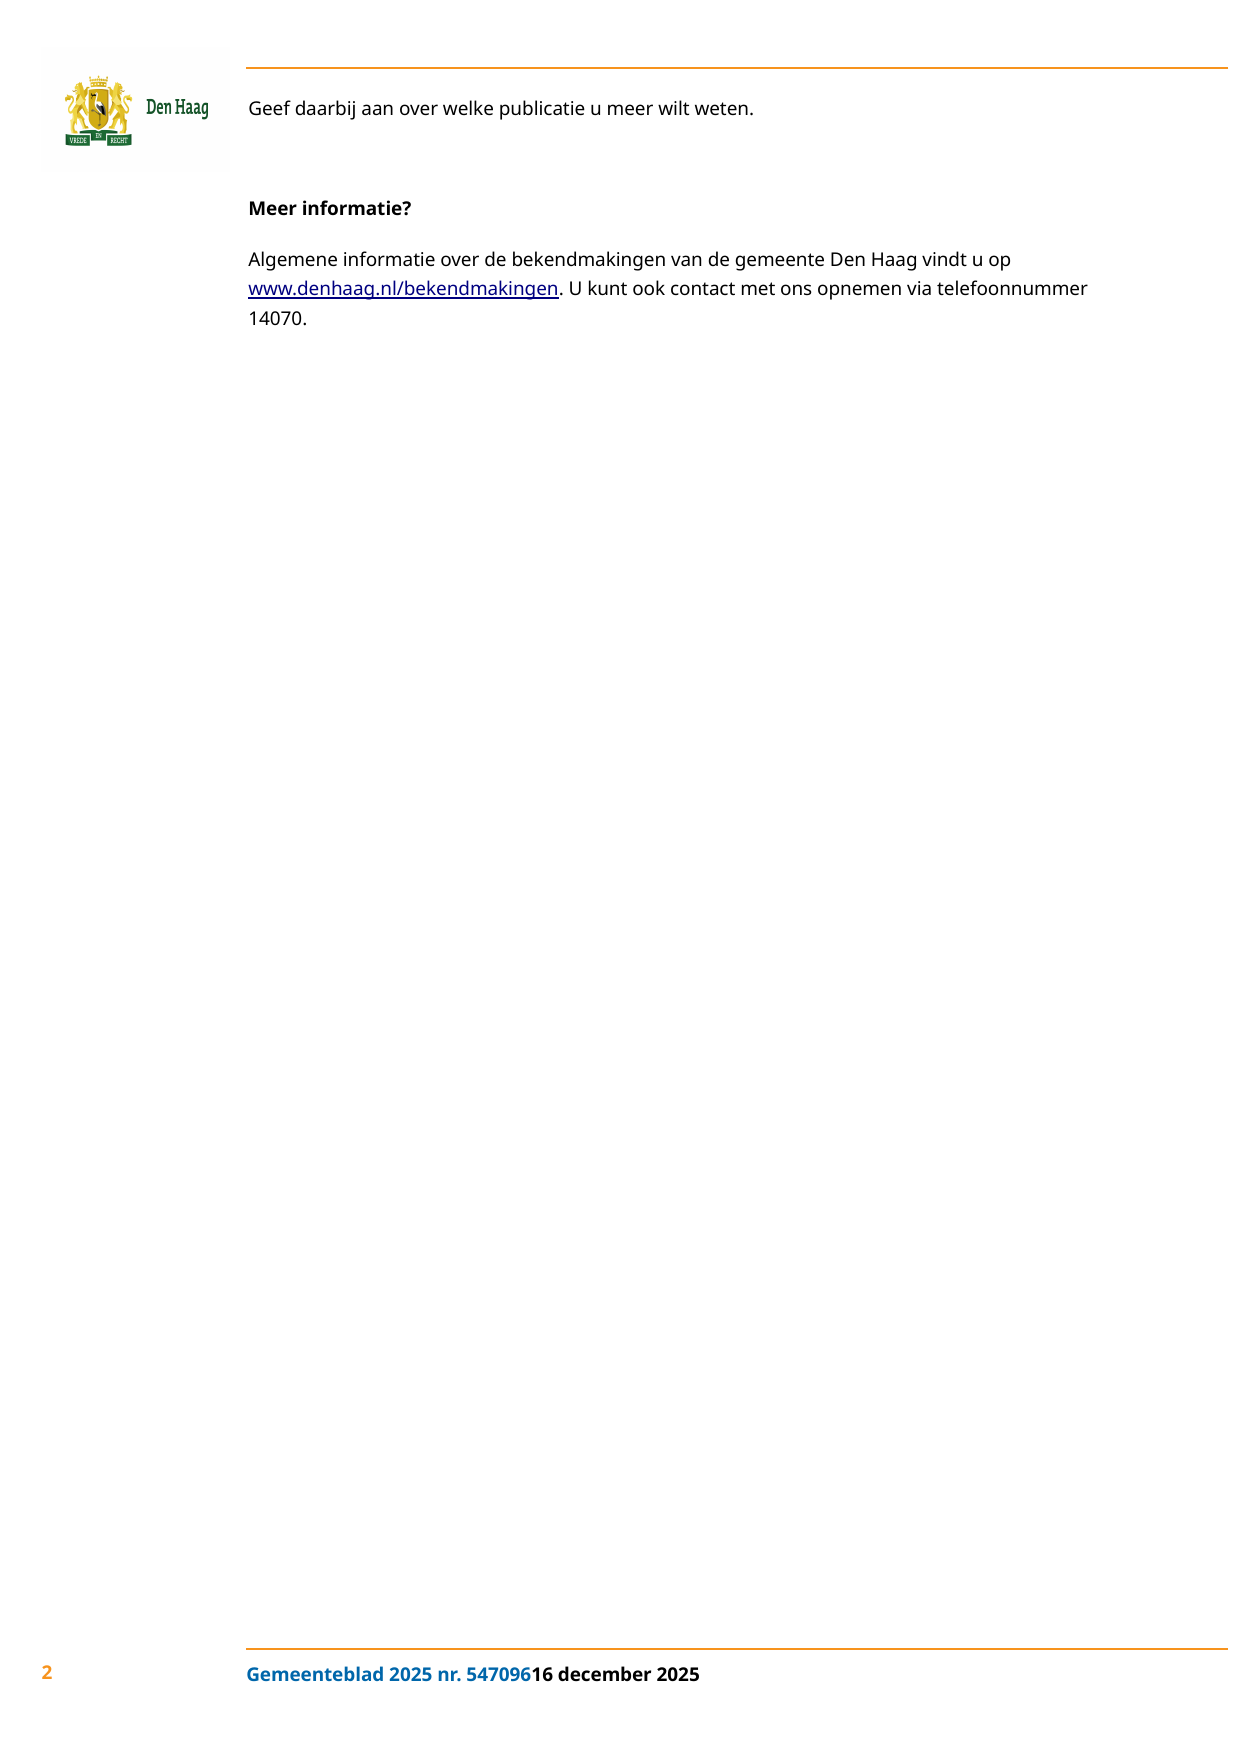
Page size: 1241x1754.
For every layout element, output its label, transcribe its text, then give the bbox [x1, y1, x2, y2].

text Geef daarbij aan over welke publicatie u meer wilt weten. [248, 95, 1152, 121]
text Meer informatie? [248, 196, 1152, 221]
picture [41, 47, 231, 172]
text Algemene informatie over de bekendmakingen van de gemeente Den Haag vindt u op www.denhaag.nl/bekendmakingen. U kunt ook contact met ons opnemen via telefoonnummer 14070. [248, 246, 1152, 331]
